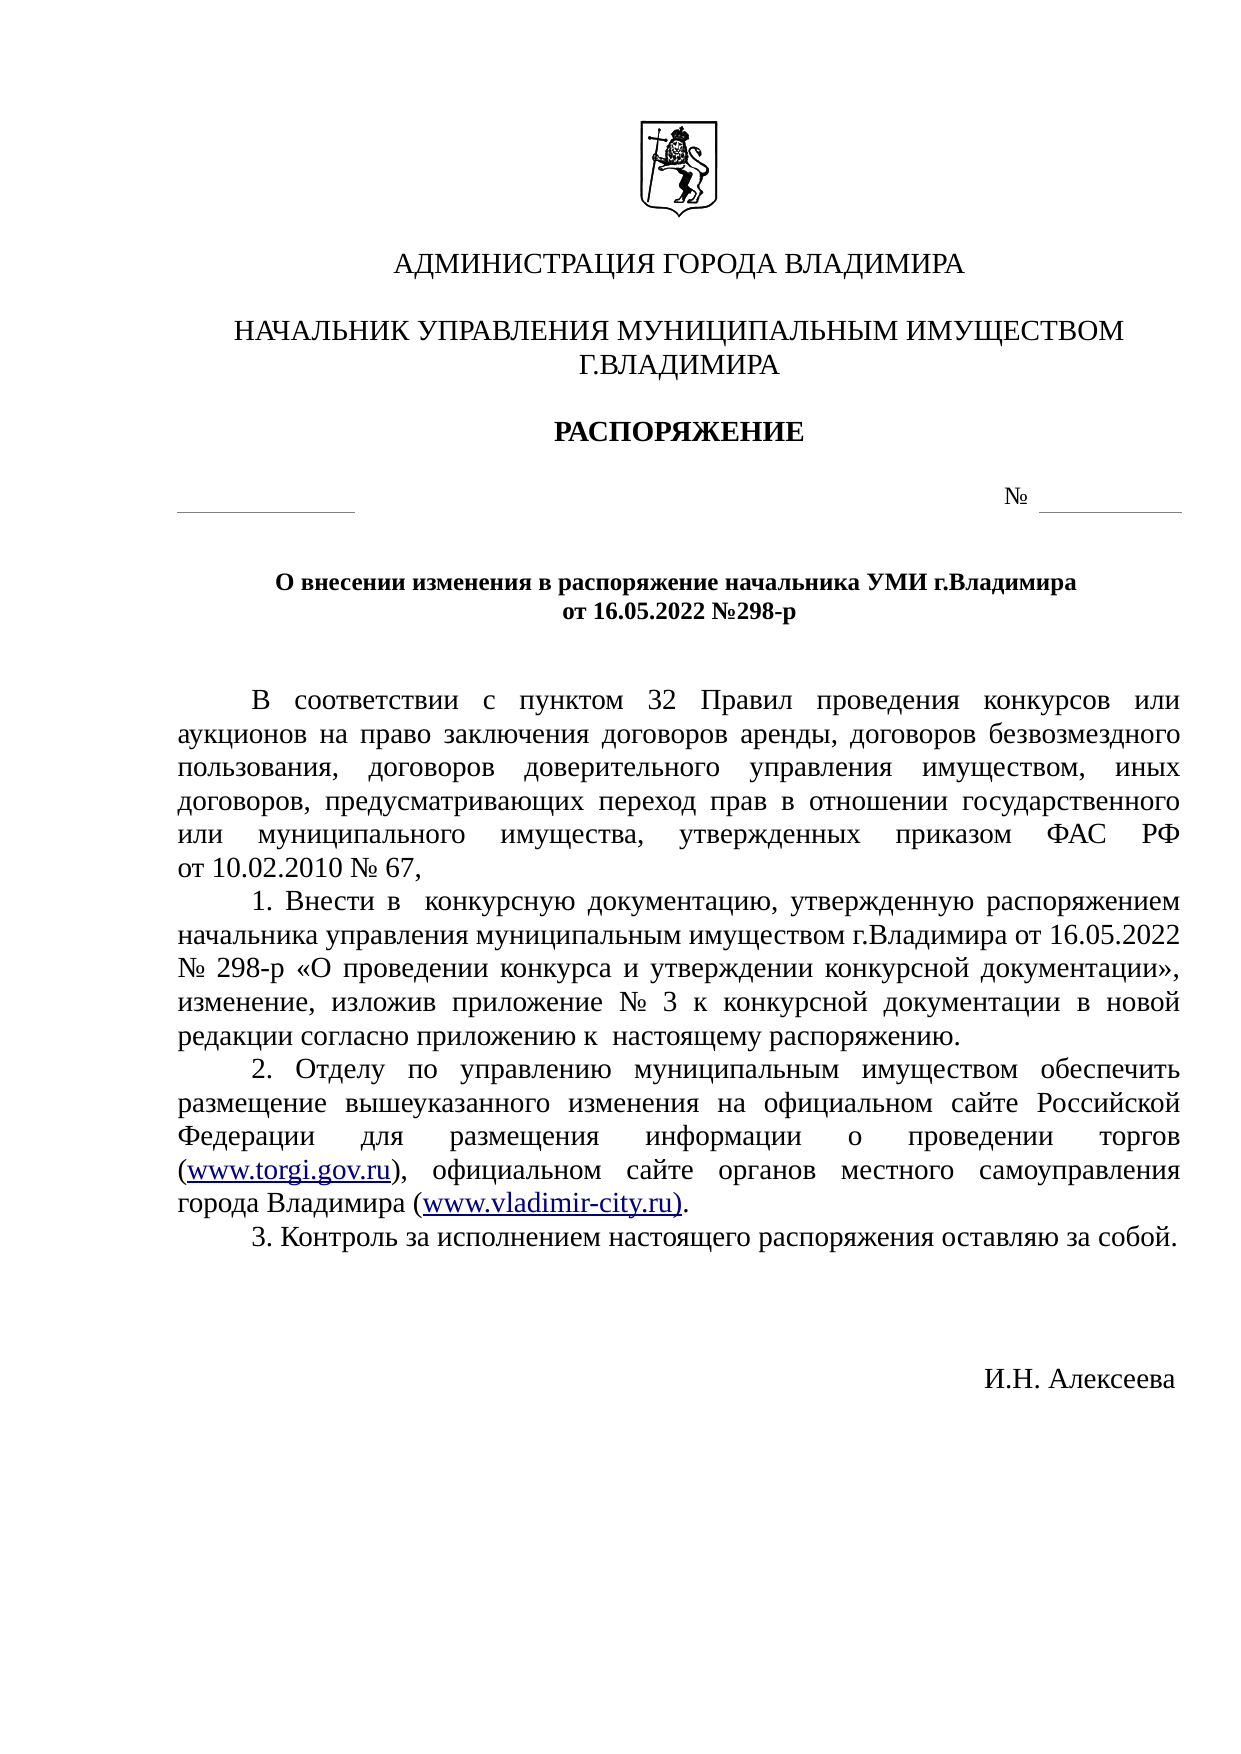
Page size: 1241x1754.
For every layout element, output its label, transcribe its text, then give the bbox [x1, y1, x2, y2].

text 2. Отделу по управлению муниципальным имуществом обеспечить размещение вышеуказанного изменения на официальном сайте Российской Федерации для размещения информации о проведении торгов (www.torgi.gov.ru), официальном сайте органов местного самоуправления города Владимира (www.vladimir-city.ru). [177, 1051, 1181, 1219]
table_cell [177, 481, 753, 510]
text 3. Контроль за исполнением настоящего распоряжения оставляю за собой. [177, 1219, 1181, 1252]
text 1. Внести в конкурсную документацию, утвержденную распоряжением начальника управления муниципальным имуществом г.Владимира от 16.05.2022 № 298-р «О проведении конкурса и утверждении конкурсной документации», изменение, изложив приложение № 3 к конкурсной документации в новой редакции согласно приложению к настоящему распоряжению. [177, 883, 1181, 1051]
text В соответствии с пунктом 32 Правил проведения конкурсов или аукционов на право заключения договоров аренды, договоров безвозмездного пользования, договоров доверительного управления имуществом, иных договоров, предусматривающих переход прав в отношении государственного или муниципального имущества, утвержденных приказом ФАС РФ от 10.02.2010 № 67, [177, 682, 1181, 883]
table_cell РАСПОРЯЖЕНИЕ [177, 414, 1181, 481]
table_header [720, 118, 1181, 217]
text О внесении изменения в распоряжение начальника УМИ г.Владимира [236, 567, 1122, 596]
table_cell [753, 481, 1004, 510]
picture [638, 118, 720, 218]
table_header [175, 1353, 738, 1400]
table_header И.Н. Алексеева [739, 1353, 1181, 1400]
text от 16.05.2022 №298-р [236, 596, 1122, 625]
table_cell № [1004, 481, 1181, 510]
table_cell НАЧАЛЬНИК УПРАВЛЕНИЯ МУНИЦИПАЛЬНЫМ ИМУЩЕСТВОМ Г.ВЛАДИМИРА [177, 313, 1181, 414]
table_header АДМИНИСТРАЦИЯ ГОРОДА ВЛАДИМИРА [177, 218, 1181, 313]
table_header [177, 118, 638, 217]
